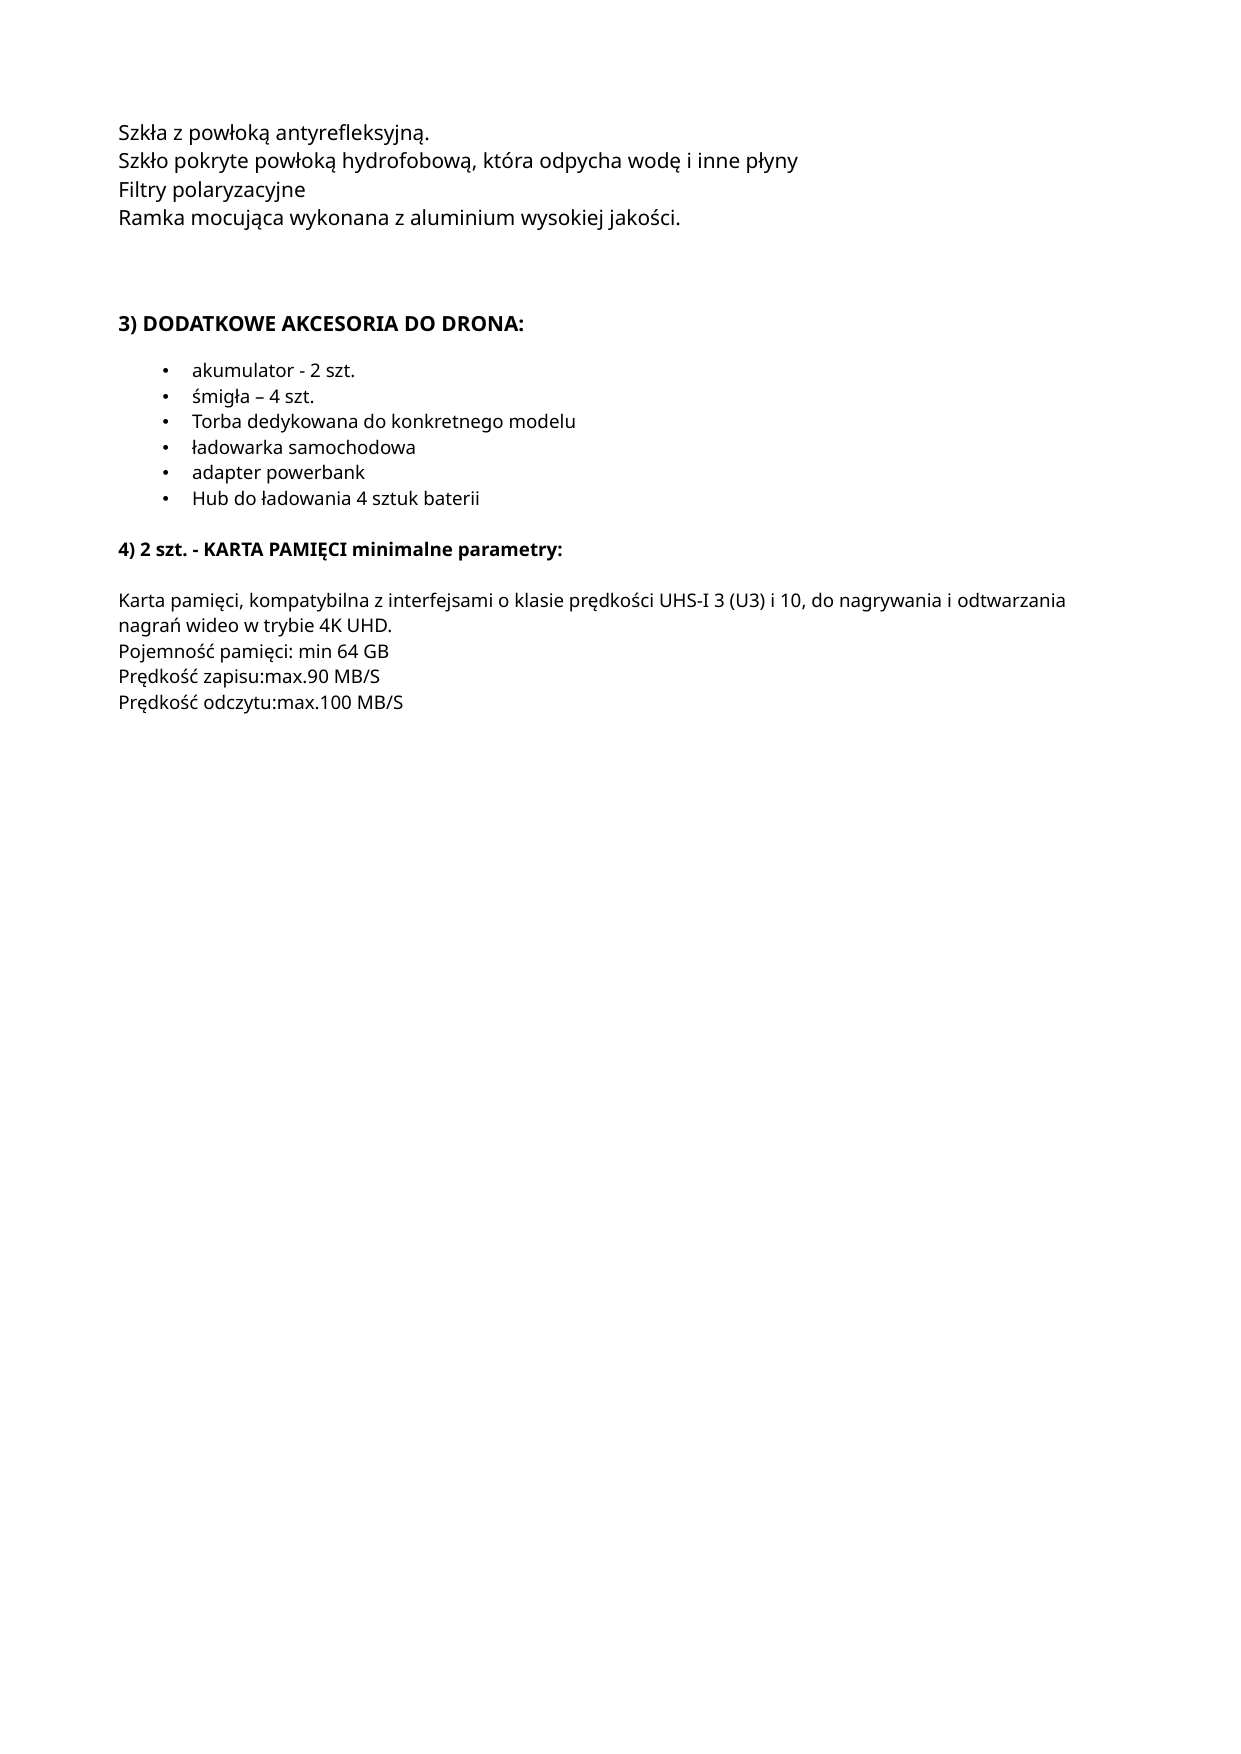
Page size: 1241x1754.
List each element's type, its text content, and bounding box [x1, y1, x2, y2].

list akumulator - 2 szt. [162, 358, 1122, 383]
list adapter powerbank [162, 460, 1122, 485]
list ładowarka samochodowa [162, 434, 1122, 460]
text Filtry polaryzacyjne [118, 175, 1122, 203]
list śmigła – 4 szt. [162, 383, 1122, 409]
text Szkło pokryte powłoką hydrofobową, która odpycha wodę i inne płyny [118, 147, 1122, 175]
text 3) DODATKOWE AKCESORIA DO DRONA: [118, 309, 1122, 337]
text Szkła z powłoką antyrefleksyjną. [118, 118, 1122, 147]
list Torba dedykowana do konkretnego modelu [162, 409, 1122, 434]
text 4) 2 szt. - KARTA PAMIĘCI minimalne parametry: [118, 536, 1122, 562]
text Ramka mocująca wykonana z aluminium wysokiej jakości. [118, 203, 1122, 232]
list Hub do ładowania 4 sztuk baterii [162, 485, 1122, 511]
text Karta pamięci, kompatybilna z interfejsami o klasie prędkości UHS-I 3 (U3) i 10, do nagrywania i odtwarzania nagrań wideo w trybie 4K UHD. [118, 587, 1122, 638]
text Pojemność pamięci: min 64 GB Prędkość zapisu:max.90 MB/S Prędkość odczytu:max.100 MB/S [118, 638, 1122, 715]
